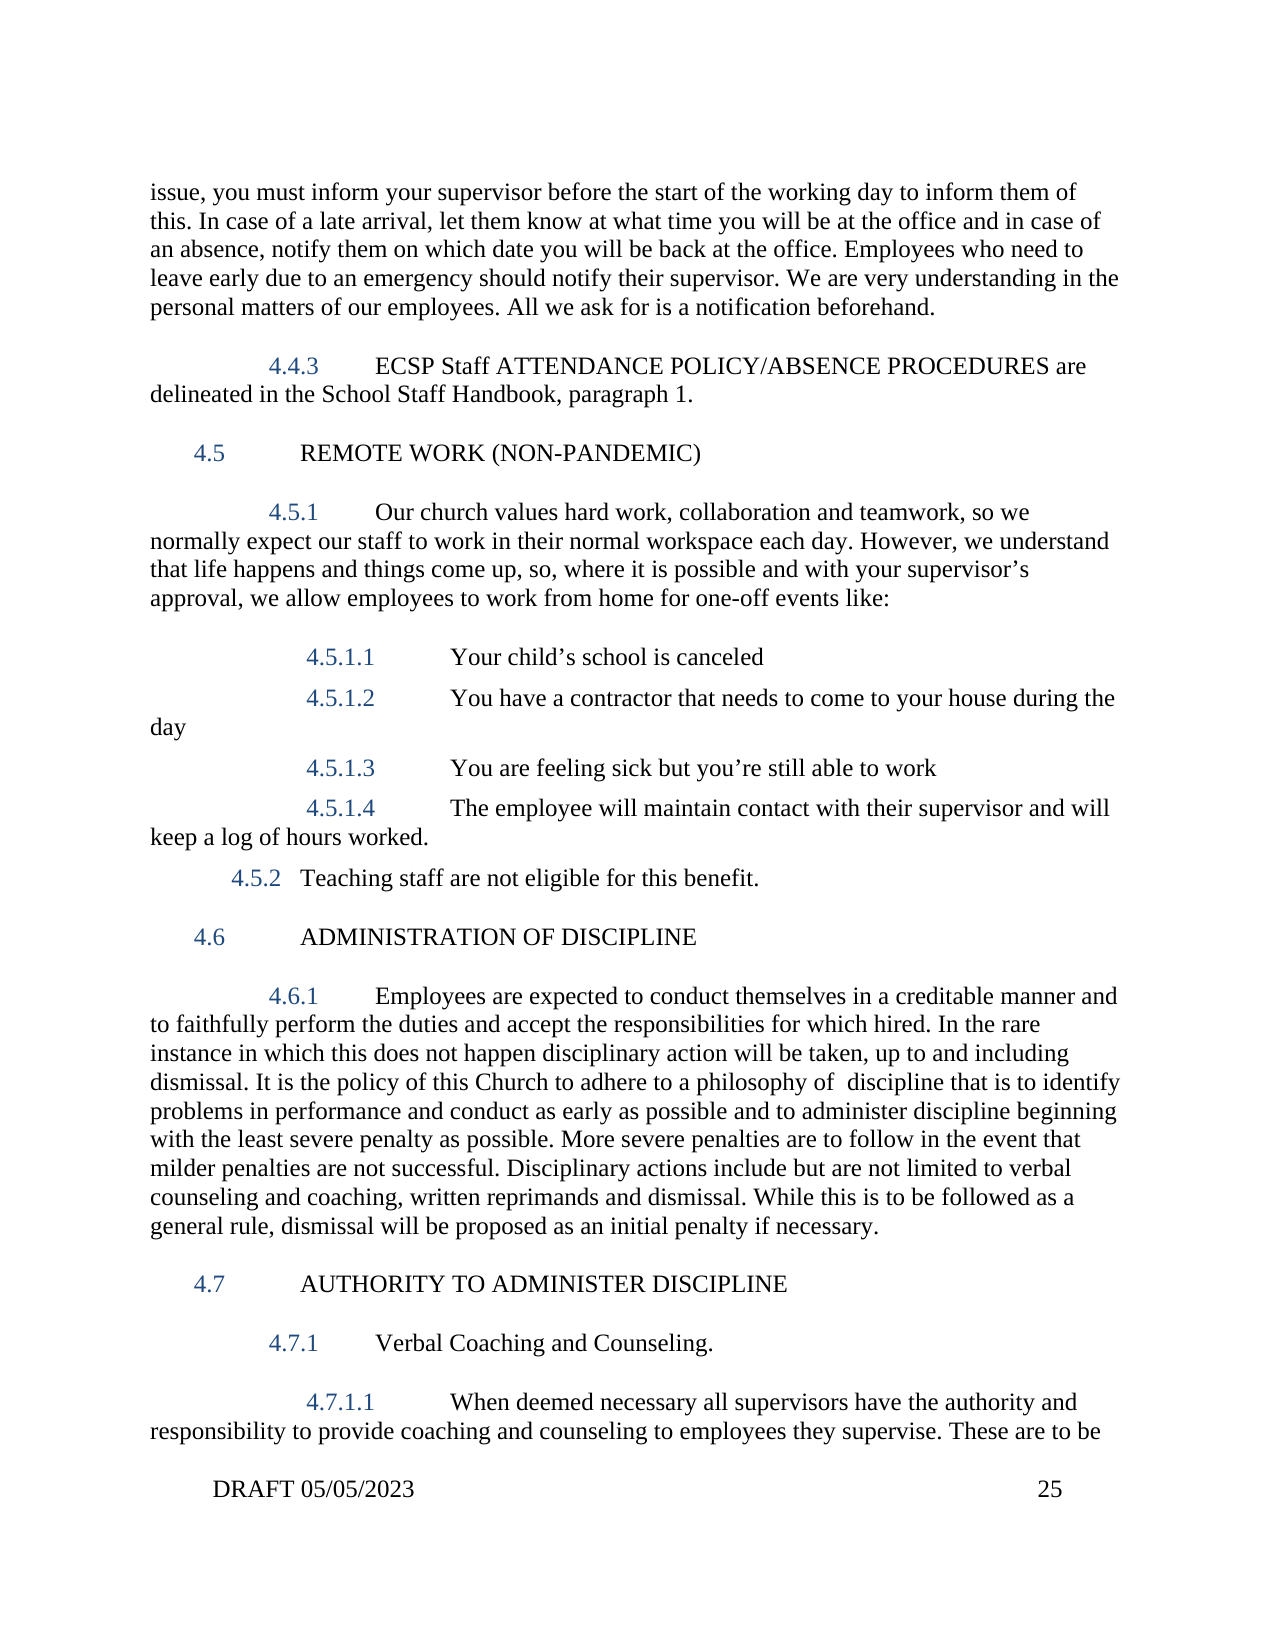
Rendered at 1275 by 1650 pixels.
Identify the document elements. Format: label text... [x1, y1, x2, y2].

list When deemed necessary all supervisors have the authority and responsibility to provide coaching and counseling to employees they supervise. These are to be [150, 1387, 1125, 1444]
list ADMINISTRATION OF DISCIPLINE [187, 922, 1125, 951]
list ECSP Staff ATTENDANCE POLICY/ABSENCE PROCEDURES are delineated in the School Staff Handbook, paragraph 1. [150, 351, 1125, 408]
list Your child’s school is canceled [150, 642, 1125, 671]
list You are feeling sick but you’re still able to work [150, 753, 1125, 781]
list issue, you must inform your supervisor before the start of the working day to inform them of this. In case of a late arrival, let them know at what time you will be at the office and in case of an absence, notify them on which date you will be back at the office. Employees who need to leave early due to an emergency should notify their supervisor. We are very understanding in the personal matters of our employees. All we ask for is a notification beforehand. [150, 177, 1125, 321]
list AUTHORITY TO ADMINISTER DISCIPLINE [150, 1269, 1125, 1298]
list The employee will maintain contact with their supervisor and will keep a log of hours worked. [150, 793, 1125, 851]
list Verbal Coaching and Counseling. [150, 1328, 1125, 1357]
list You have a contractor that needs to come to your house during the day [150, 683, 1125, 740]
list Employees are expected to conduct themselves in a creditable manner and to faithfully perform the duties and accept the responsibilities for which hired. In the rare instance in which this does not happen disciplinary action will be taken, up to and including dismissal. It is the policy of this Church to adhere to a philosophy of discipline that is to identify problems in performance and conduct as early as possible and to administer discipline beginning with the least severe penalty as possible. More severe penalties are to follow in the event that milder penalties are not successful. Disciplinary actions include but are not limited to verbal counseling and coaching, written reprimands and dismissal. While this is to be followed as a general rule, dismissal will be proposed as an initial penalty if necessary. [150, 981, 1125, 1239]
list REMOTE WORK (NON-PANDEMIC) [187, 438, 1125, 467]
list Teaching staff are not eligible for this benefit. [150, 863, 1125, 892]
list Our church values hard work, collaboration and teamwork, so we normally expect our staff to work in their normal workspace each day. However, we understand that life happens and things come up, so, where it is possible and with your supervisor’s approval, we allow employees to work from home for one-off events like: [150, 497, 1125, 612]
